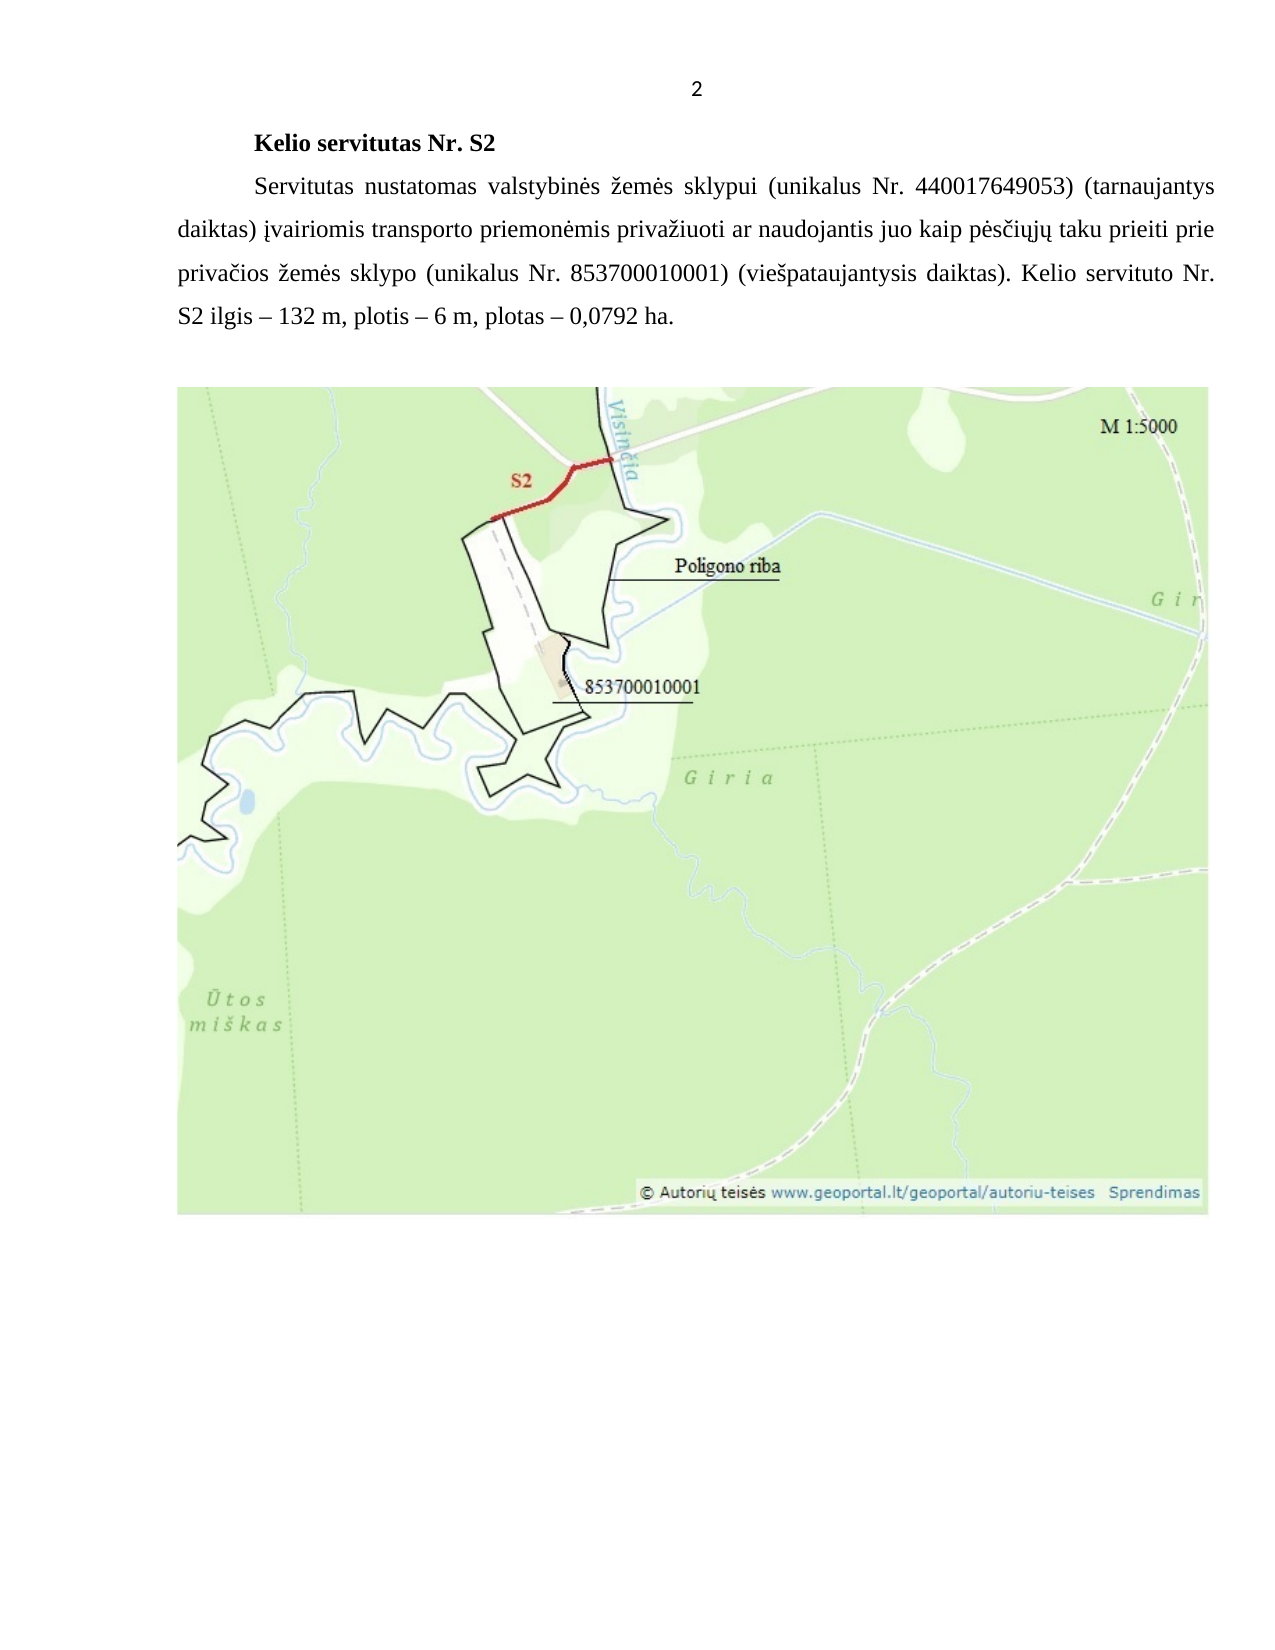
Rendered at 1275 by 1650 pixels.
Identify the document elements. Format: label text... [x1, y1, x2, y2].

text Servitutas nustatomas valstybinės žemės sklypui (unikalus Nr. 440017649053) (tarnaujantys daiktas) įvairiomis transporto priemonėmis privažiuoti ar naudojantis juo kaip pėsčiųjų taku prieiti prie privačios žemės sklypo (unikalus Nr. 853700010001) (viešpataujantysis daiktas). Kelio servituto Nr. S2 ilgis – 132 m, plotis – 6 m, plotas – 0,0792 ha. [177, 171, 1216, 329]
text Kelio servitutas Nr. S2 [177, 128, 1216, 157]
